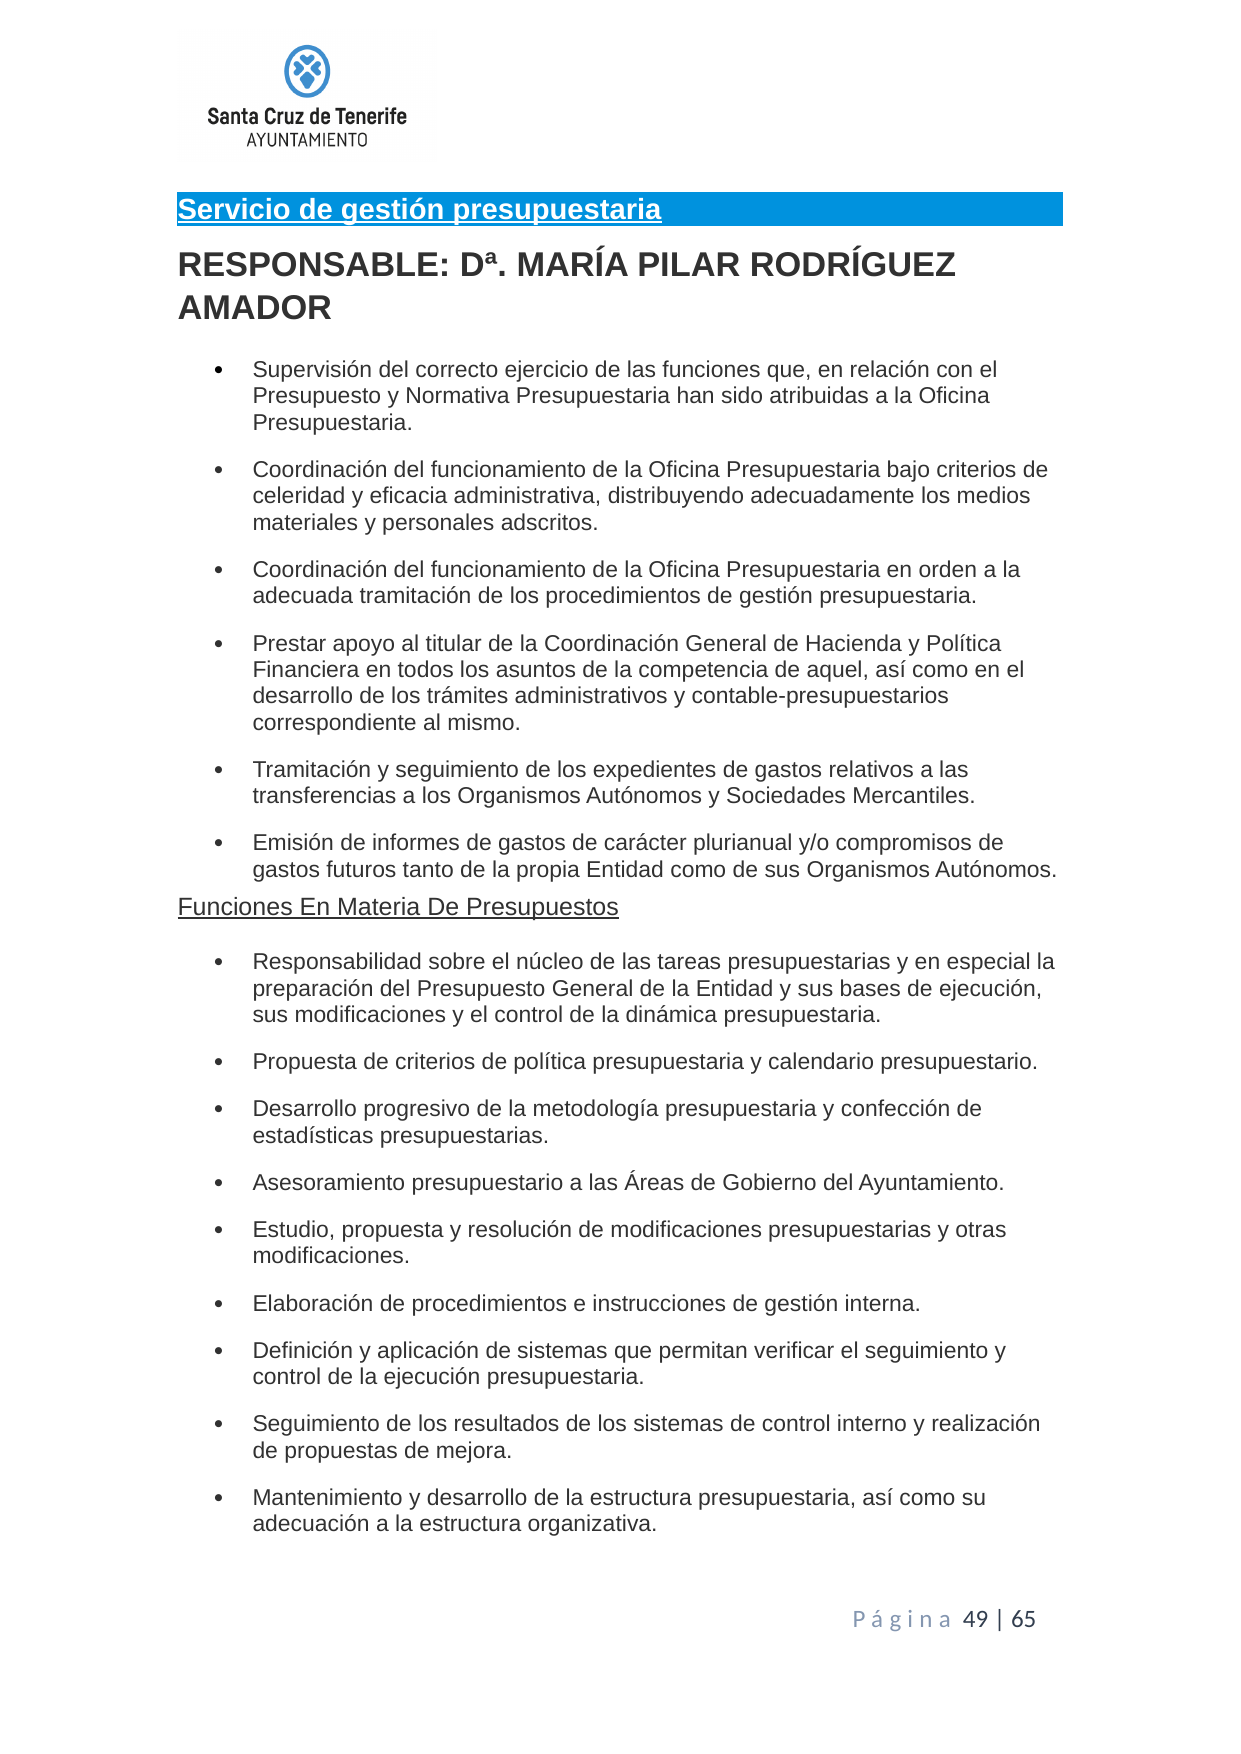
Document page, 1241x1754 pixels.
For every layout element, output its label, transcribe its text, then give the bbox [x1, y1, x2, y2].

list Responsabilidad sobre el núcleo de las tareas presupuestarias y en especial la preparación del Presupuesto General de la Entidad y sus bases de ejecución, sus modificaciones y el control de la dinámica presupuestaria. [215, 948, 1063, 1027]
list Emisión de informes de gastos de carácter plurianual y/o compromisos de gastos futuros tanto de la propia Entidad como de sus Organismos Autónomos. [215, 829, 1063, 882]
list Definición y aplicación de sistemas que permitan verificar el seguimiento y control de la ejecución presupuestaria. [215, 1337, 1063, 1389]
subtitle RESPONSABLE: Dª. MARÍA PILAR RODRÍGUEZ AMADOR [177, 244, 1063, 326]
list Mantenimiento y desarrollo de la estructura presupuestaria, así como su adecuación a la estructura organizativa. [215, 1484, 1063, 1537]
list Coordinación del funcionamiento de la Oficina Presupuestaria bajo criterios de celeridad y eficacia administrativa, distribuyendo adecuadamente los medios materiales y personales adscritos. [215, 456, 1063, 535]
list Seguimiento de los resultados de los sistemas de control interno y realización de propuestas de mejora. [215, 1410, 1063, 1463]
list Asesoramiento presupuestario a las Áreas de Gobierno del Ayuntamiento. [215, 1169, 1063, 1195]
list Supervisión del correcto ejercicio de las funciones que, en relación con el Presupuesto y Normativa Presupuestaria han sido atribuidas a la Oficina Presupuestaria. [215, 356, 1063, 435]
list Estudio, propuesta y resolución de modificaciones presupuestarias y otras modificaciones. [215, 1216, 1063, 1269]
list Desarrollo progresivo de la metodología presupuestaria y confección de estadísticas presupuestarias. [215, 1095, 1063, 1148]
subtitle Servicio de gestión presupuestaria [177, 192, 1063, 226]
list Propuesta de criterios de política presupuestaria y calendario presupuestario. [215, 1048, 1063, 1074]
list Coordinación del funcionamiento de la Oficina Presupuestaria en orden a la adecuada tramitación de los procedimientos de gestión presupuestaria. [215, 556, 1063, 609]
list Elaboración de procedimientos e instrucciones de gestión interna. [215, 1289, 1063, 1316]
list Tramitación y seguimiento de los expedientes de gastos relativos a las transferencias a los Organismos Autónomos y Sociedades Mercantiles. [215, 756, 1063, 808]
list Prestar apoyo al titular de la Coordinación General de Hacienda y Política Financiera en todos los asuntos de la competencia de aquel, así como en el desarrollo de los trámites administrativos y contable-presupuestarios correspondiente al mismo. [215, 629, 1063, 735]
text Funciones En Materia De Presupuestos [177, 892, 1063, 921]
